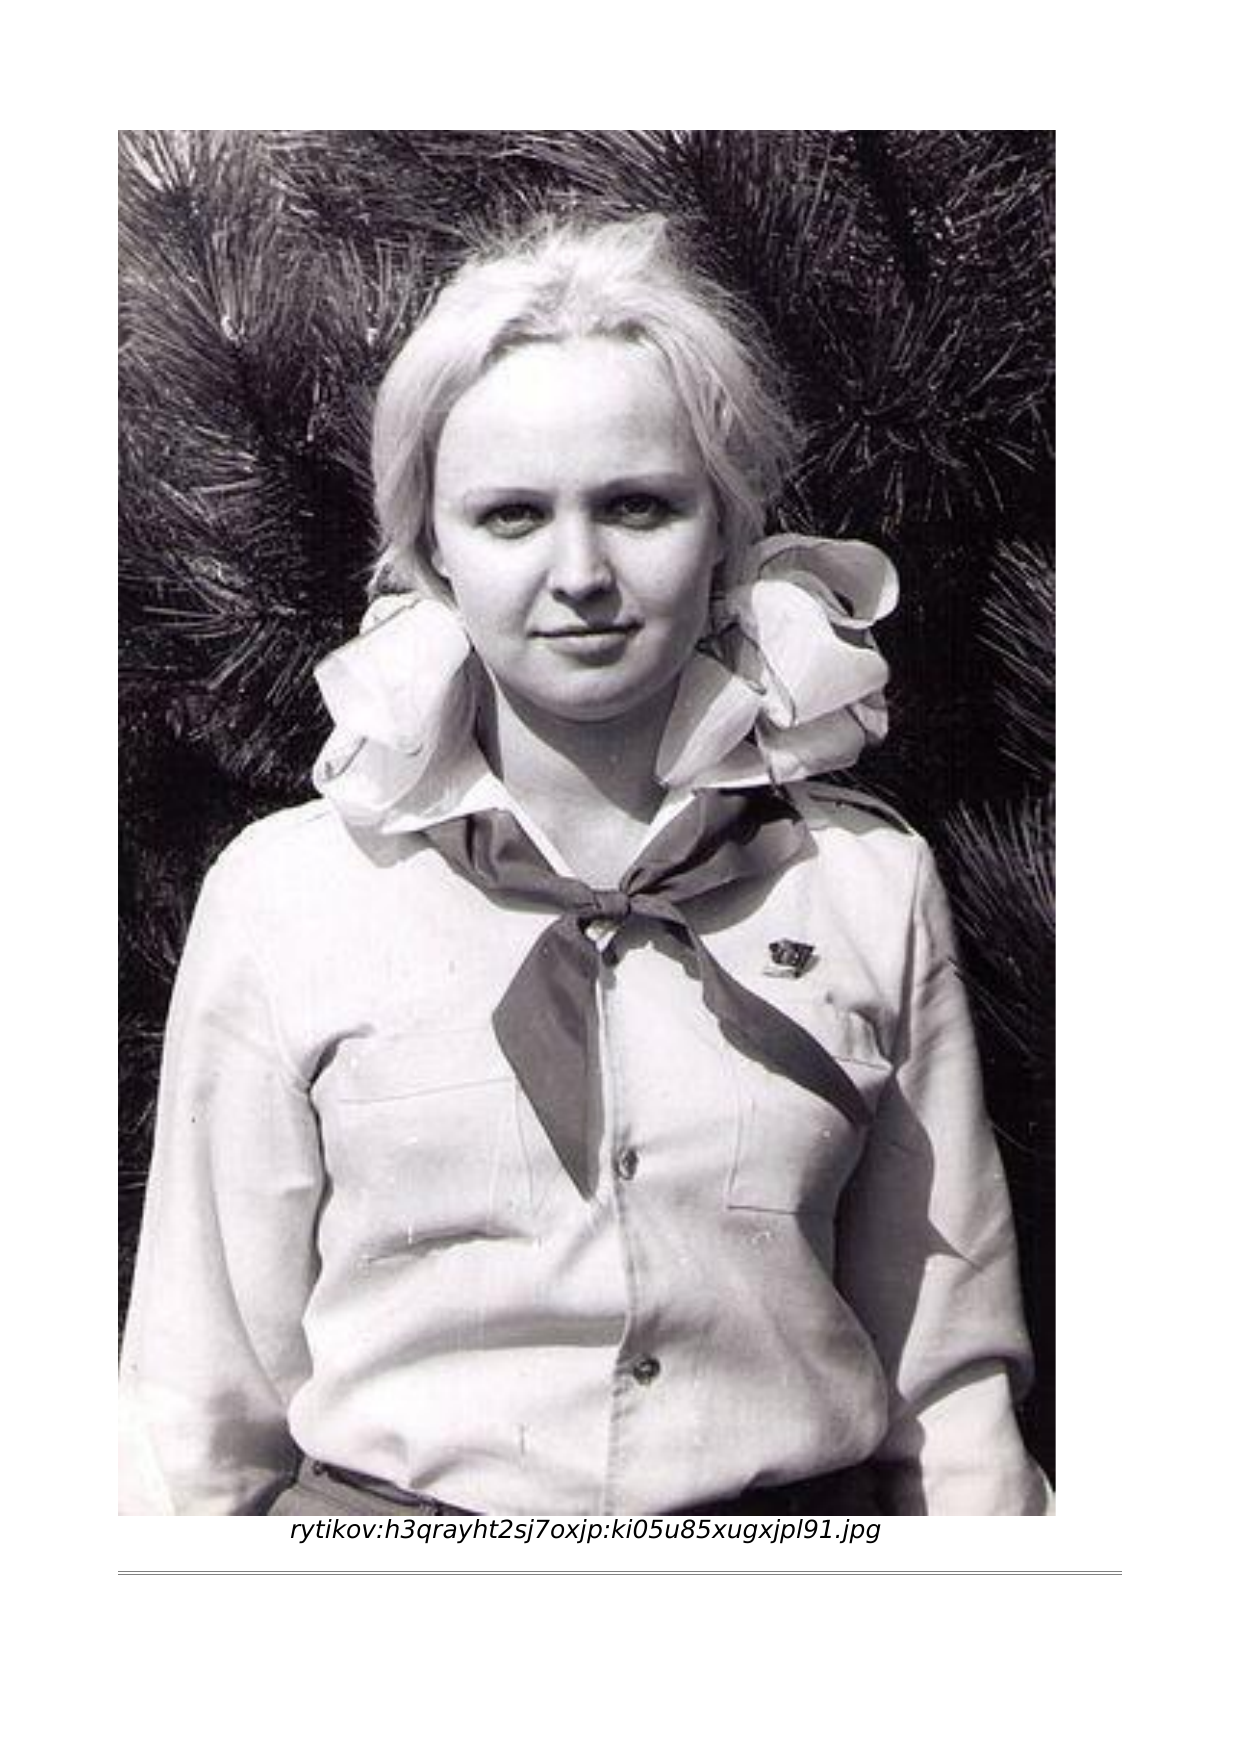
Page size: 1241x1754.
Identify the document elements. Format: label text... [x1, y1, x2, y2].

picture [118, 130, 1056, 1516]
text rytikov:h3qrayht2sj7oxjp:ki05u85xugxjpl91.jpg [118, 1516, 1056, 1544]
